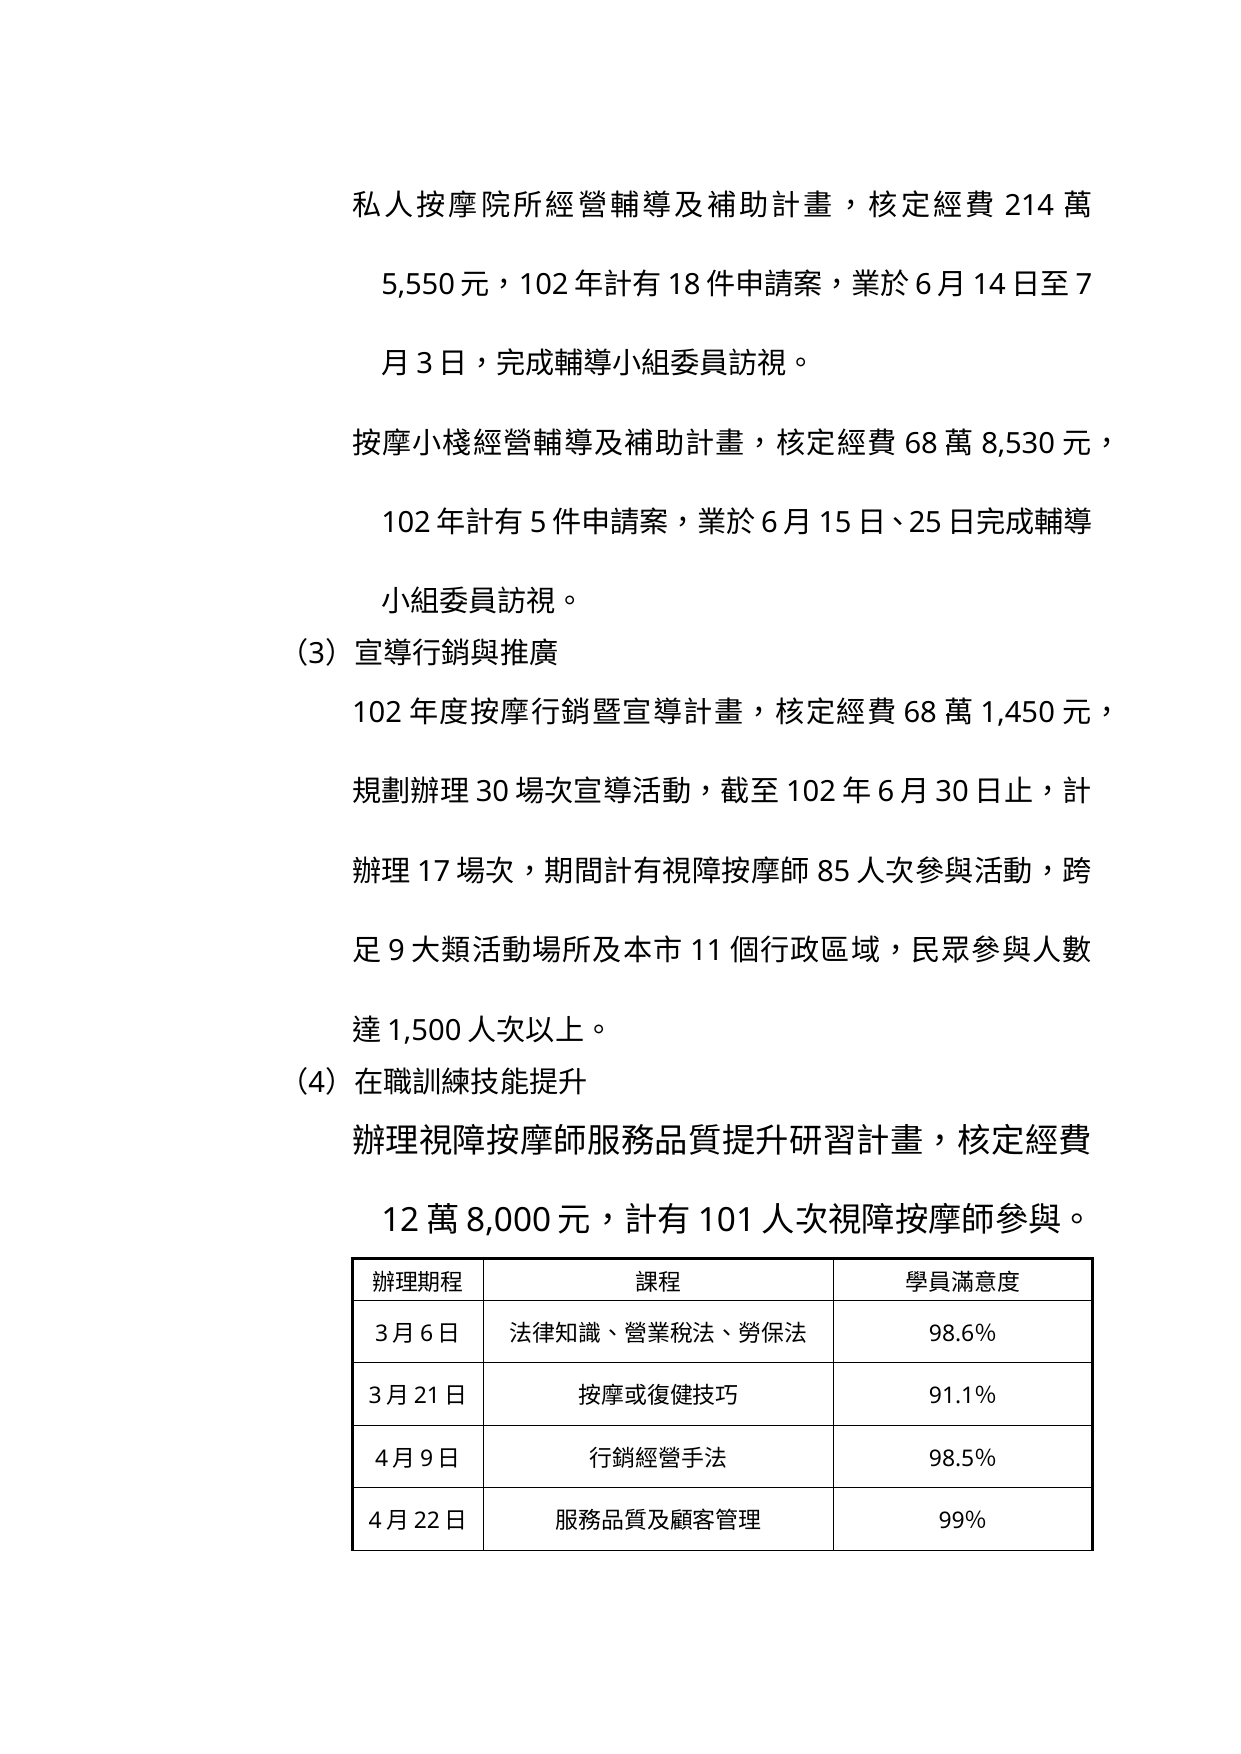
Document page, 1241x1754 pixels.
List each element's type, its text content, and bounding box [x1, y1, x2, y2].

table_header 學員滿意度 [834, 1260, 1091, 1300]
table_cell 法律知識、營業稅法、勞保法 [484, 1301, 833, 1362]
table_cell 按摩或復健技巧 [484, 1363, 833, 1425]
table_cell 4月22日 [354, 1488, 483, 1550]
table_cell 98.6％ [834, 1301, 1091, 1362]
table_cell 99％ [834, 1488, 1091, 1550]
text （4）在職訓練技能提升 [279, 1067, 1092, 1098]
table_header 辦理期程 [354, 1260, 483, 1300]
text 102年度按摩行銷暨宣導計畫，核定經費68萬1,450元，規劃辦理30場次宣導活動，截至102年6月30日止，計辦理17場次，期間計有視障按摩師85人次參與活動，跨足9大類活動場所及本市11個行政區域，民眾參與人數達1,500人次以上。 [352, 670, 1092, 1067]
text （3）宣導行銷與推廣 [279, 639, 1092, 670]
text 辦理視障按摩師服務品質提升研習計畫，核定經費12萬8,000元，計有101人次視障按摩師參與。 [352, 1098, 1092, 1257]
table_cell 91.1％ [834, 1363, 1091, 1425]
table_cell 服務品質及顧客管理 [484, 1488, 833, 1550]
table_cell 98.5％ [834, 1426, 1091, 1487]
text 私人按摩院所經營輔導及補助計畫，核定經費214萬5,550元，102年計有18件申請案，業於6月14日至7月3日，完成輔導小組委員訪視。 [352, 163, 1092, 401]
table_cell 行銷經營手法 [484, 1426, 833, 1487]
table_cell 3月21日 [354, 1363, 483, 1425]
table_header 課程 [484, 1260, 833, 1300]
table_cell 3月6日 [354, 1301, 483, 1362]
text 按摩小棧經營輔導及補助計畫，核定經費68萬8,530元，102年計有5件申請案，業於6月15日、25日完成輔導小組委員訪視。 [352, 401, 1092, 639]
table_cell 4月9日 [354, 1426, 483, 1487]
